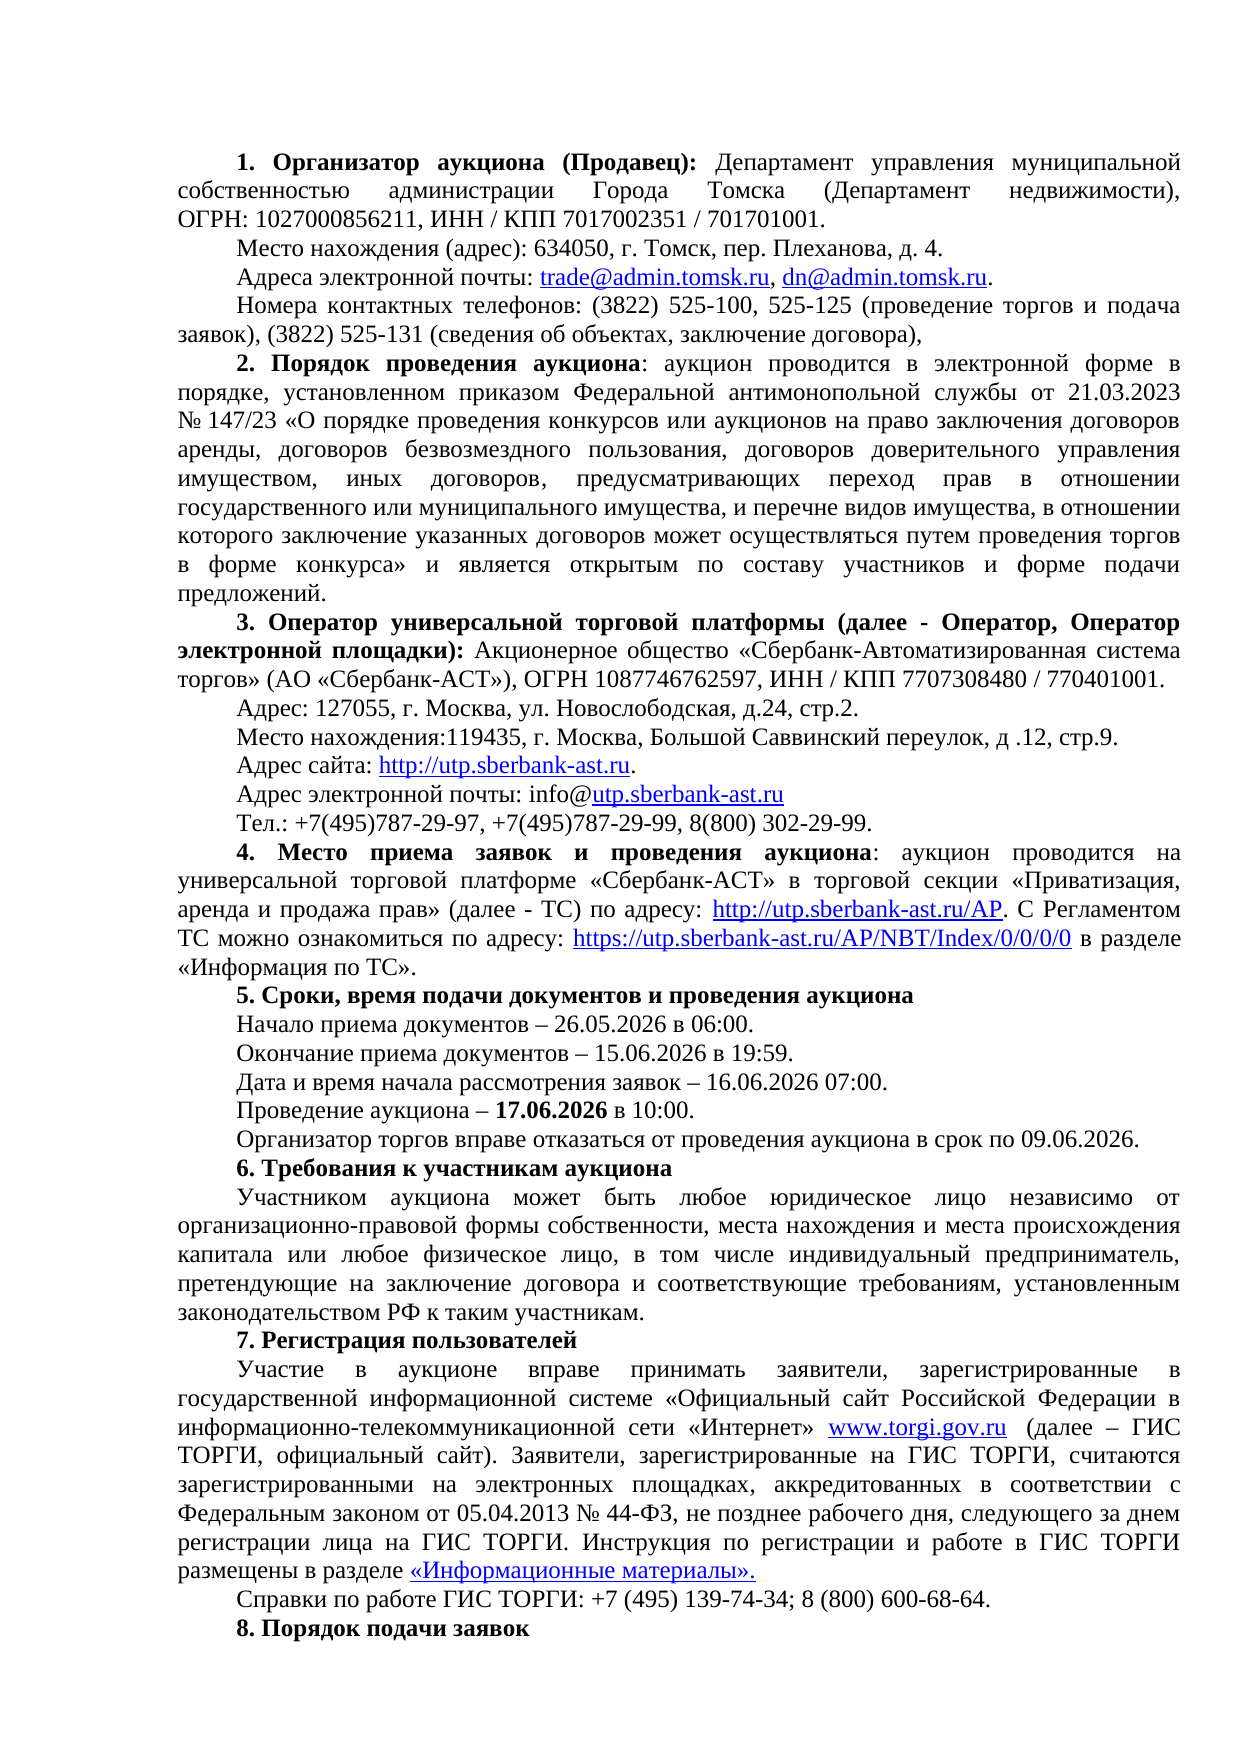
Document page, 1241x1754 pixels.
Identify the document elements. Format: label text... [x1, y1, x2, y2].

text Адрес сайта: http://utp.sberbank-ast.ru. [177, 751, 1181, 779]
text Участником аукциона может быть любое юридическое лицо независимо от организационно-правовой формы собственности, места нахождения и места происхождения капитала или любое физическое лицо, в том числе индивидуальный предприниматель, претендующие на заключение договора и соответствующие требованиям, установленным законодательством РФ к таким участникам. [177, 1182, 1181, 1326]
text Номера контактных телефонов: (3822) 525-100, 525-125 (проведение торгов и подача заявок), (3822) 525-131 (сведения об объектах, заключение договора), [177, 291, 1181, 348]
text 1. Организатор аукциона (Продавец): Департамент управления муниципальной собственностью администрации Города Томска (Департамент недвижимости), ОГРН: 1027000856211, ИНН / КПП 7017002351 / 701701001. [177, 147, 1181, 233]
text Адрес: 127055, г. Москва, ул. Новослободская, д.24, стр.2. [177, 693, 1181, 722]
text 2. Порядок проведения аукциона: аукцион проводится в электронной форме в порядке, установленном приказом Федеральной антимонопольной службы от 21.03.2023 № 147/23 «О порядке проведения конкурсов или аукционов на право заключения договоров аренды, договоров безвозмездного пользования, договоров доверительного управления имуществом, иных договоров‚ предусматривающих переход прав в отношении государственного или муниципального имущества, и перечне видов имущества, в отношении которого заключение указанных договоров может осуществляться путем проведения торгов в форме конкурса» и является открытым по составу участников и форме подачи предложений. [177, 348, 1181, 607]
text Место нахождения:119435, г. Москва, Большой Саввинский переулок, д .12, стр.9. [177, 722, 1181, 751]
text Тел.: +7(495)787-29-97, +7(495)787-29-99, 8(800) 302-29-99. [177, 808, 1181, 837]
text 6. Требования к участникам аукциона [177, 1153, 1181, 1182]
text 3. Оператор универсальной торговой платформы (далее - Оператор, Оператор электронной площадки): Акционерное общество «Сбербанк-Автоматизированная система торгов» (АО «Сбербанк-АСТ»), ОГРН 1087746762597, ИНН / КПП 7707308480 / 770401001. [177, 607, 1181, 693]
text 8. Порядок подачи заявок [177, 1613, 1181, 1642]
text Дата и время начала рассмотрения заявок – 16.06.2026 07:00. [177, 1067, 1181, 1096]
text Справки по работе ГИС ТОРГИ: +7 (495) 139-74-34; 8 (800) 600-68-64. [177, 1584, 1181, 1613]
text Участие в аукционе вправе принимать заявители, зарегистрированные в государственной информационной системе «Официальный сайт Российской Федерации в информационно-телекоммуникационной сети «Интернет» www.torgi.gov.ru (далее – ГИС ТОРГИ, официальный сайт). Заявители, зарегистрированные на ГИС ТОРГИ, считаются зарегистрированными на электронных площадках, аккредитованных в соответствии с Федеральным законом от 05.04.2013 № 44-ФЗ, не позднее рабочего дня, следующего за днем регистрации лица на ГИС ТОРГИ. Инструкция по регистрации и работе в ГИС ТОРГИ размещены в разделе «Информационные материалы». [177, 1354, 1181, 1584]
text 7. Регистрация пользователей [177, 1326, 1181, 1354]
text Организатор торгов вправе отказаться от проведения аукциона в срок по 09.06.2026. [177, 1124, 1181, 1153]
text Проведение аукциона – 17.06.2026 в 10:00. [177, 1096, 1181, 1124]
text 5. Сроки, время подачи документов и проведения аукциона [177, 981, 1181, 1009]
text 4. Место приема заявок и проведения аукциона: аукцион проводится на универсальной торговой платформе «Сбербанк-АСТ» в торговой секции «Приватизация, аренда и продажа прав» (далее - ТС) по адресу: http://utp.sberbank-ast.ru/AP. С Регламентом ТС можно ознакомиться по адресу: https://utp.sberbank-ast.ru/AP/NBT/Index/0/0/0/0 в разделе «Информация по ТС». [177, 837, 1181, 981]
text Окончание приема документов – 15.06.2026 в 19:59. [177, 1038, 1181, 1067]
text Адрес электронной почты: info@utp.sberbank-ast.ru [177, 779, 1181, 808]
text Адреса электронной почты: trade@admin.tomsk.ru, dn@admin.tomsk.ru. [177, 262, 1181, 291]
text Место нахождения (адрес): 634050, г. Томск, пер. Плеханова, д. 4. [177, 233, 1181, 262]
text Начало приема документов – 26.05.2026 в 06:00. [177, 1009, 1181, 1038]
